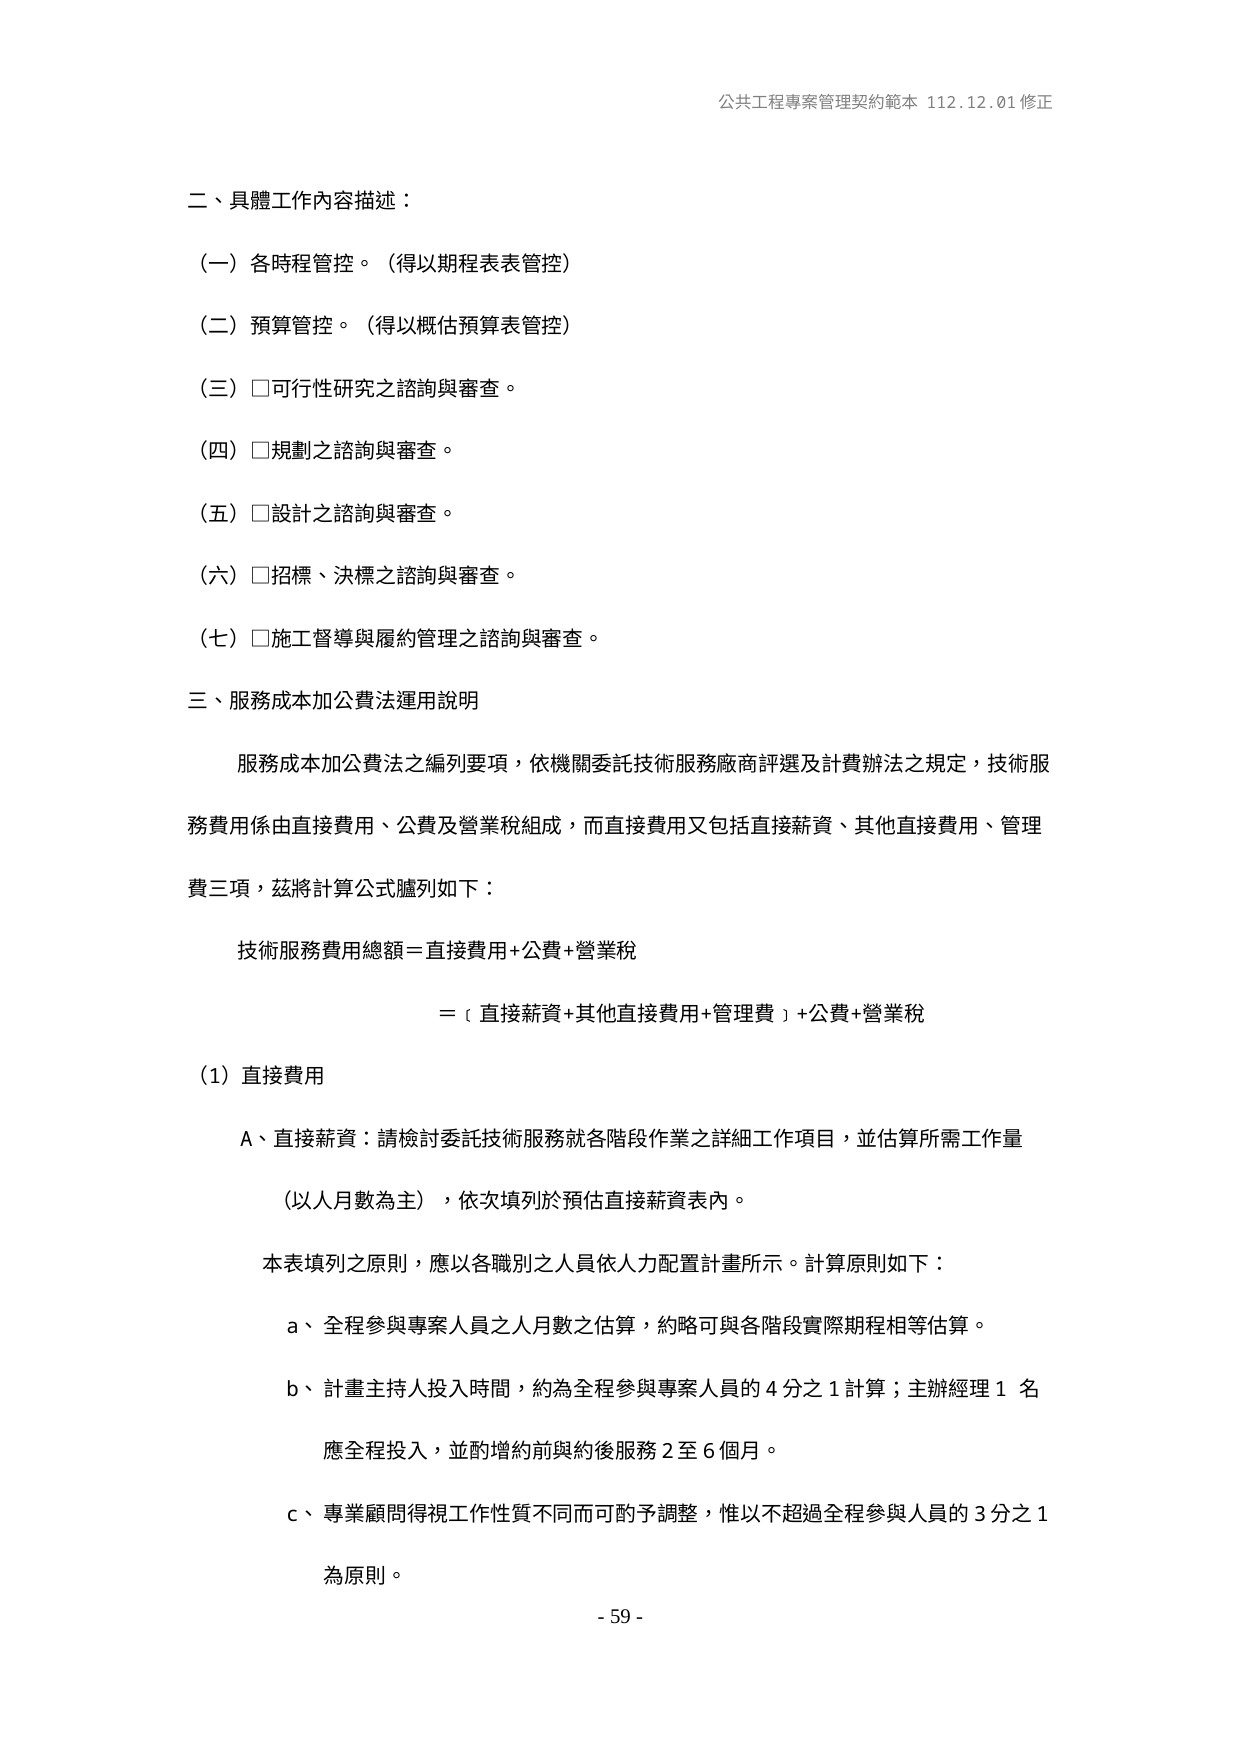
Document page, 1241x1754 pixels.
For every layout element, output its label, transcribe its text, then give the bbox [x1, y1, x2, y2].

text 技術服務費用總額＝直接費用+公費+營業稅 [187, 908, 1053, 971]
text 三、服務成本加公費法運用說明 [187, 658, 1053, 721]
text （一）各時程管控。（得以期程表表管控） [187, 221, 1053, 283]
text ＝﹝直接薪資+其他直接費用+管理費﹞+公費+營業稅 [187, 971, 1053, 1033]
text 二、具體工作內容描述： [187, 158, 1053, 221]
list 計畫主持人投入時間，約為全程參與專案人員的4分之1計算；主辦經理1 名應全程投入，並酌增約前與約後服務2至6個月。 [286, 1346, 1053, 1471]
list 全程參與專案人員之人月數之估算，約略可與各階段實際期程相等估算。 [286, 1283, 1053, 1346]
list 專業顧問得視工作性質不同而可酌予調整，惟以不超過全程參與人員的3分之1為原則。 [286, 1471, 1053, 1596]
text 本表填列之原則，應以各職別之人員依人力配置計畫所示。計算原則如下： [187, 1221, 1053, 1283]
text 服務成本加公費法之編列要項，依機關委託技術服務廠商評選及計費辦法之規定，技術服務費用係由直接費用、公費及營業稅組成，而直接費用又包括直接薪資、其他直接費用、管理費三項，茲將計算公式臚列如下： [187, 721, 1053, 908]
text （三）□可行性研究之諮詢與審查。 [187, 346, 1053, 408]
text A、直接薪資：請檢討委託技術服務就各階段作業之詳細工作項目，並估算所需工作量（以人月數為主），依次填列於預估直接薪資表內。 [240, 1096, 1053, 1221]
text （二）預算管控。（得以概估預算表管控） [187, 283, 1053, 346]
text （四）□規劃之諮詢與審查。 [187, 408, 1053, 471]
text （六）□招標、決標之諮詢與審查。 [187, 533, 1053, 596]
text （七）□施工督導與履約管理之諮詢與審查。 [187, 596, 1053, 658]
text （五）□設計之諮詢與審查。 [187, 471, 1053, 533]
text （1）直接費用 [187, 1033, 1053, 1096]
